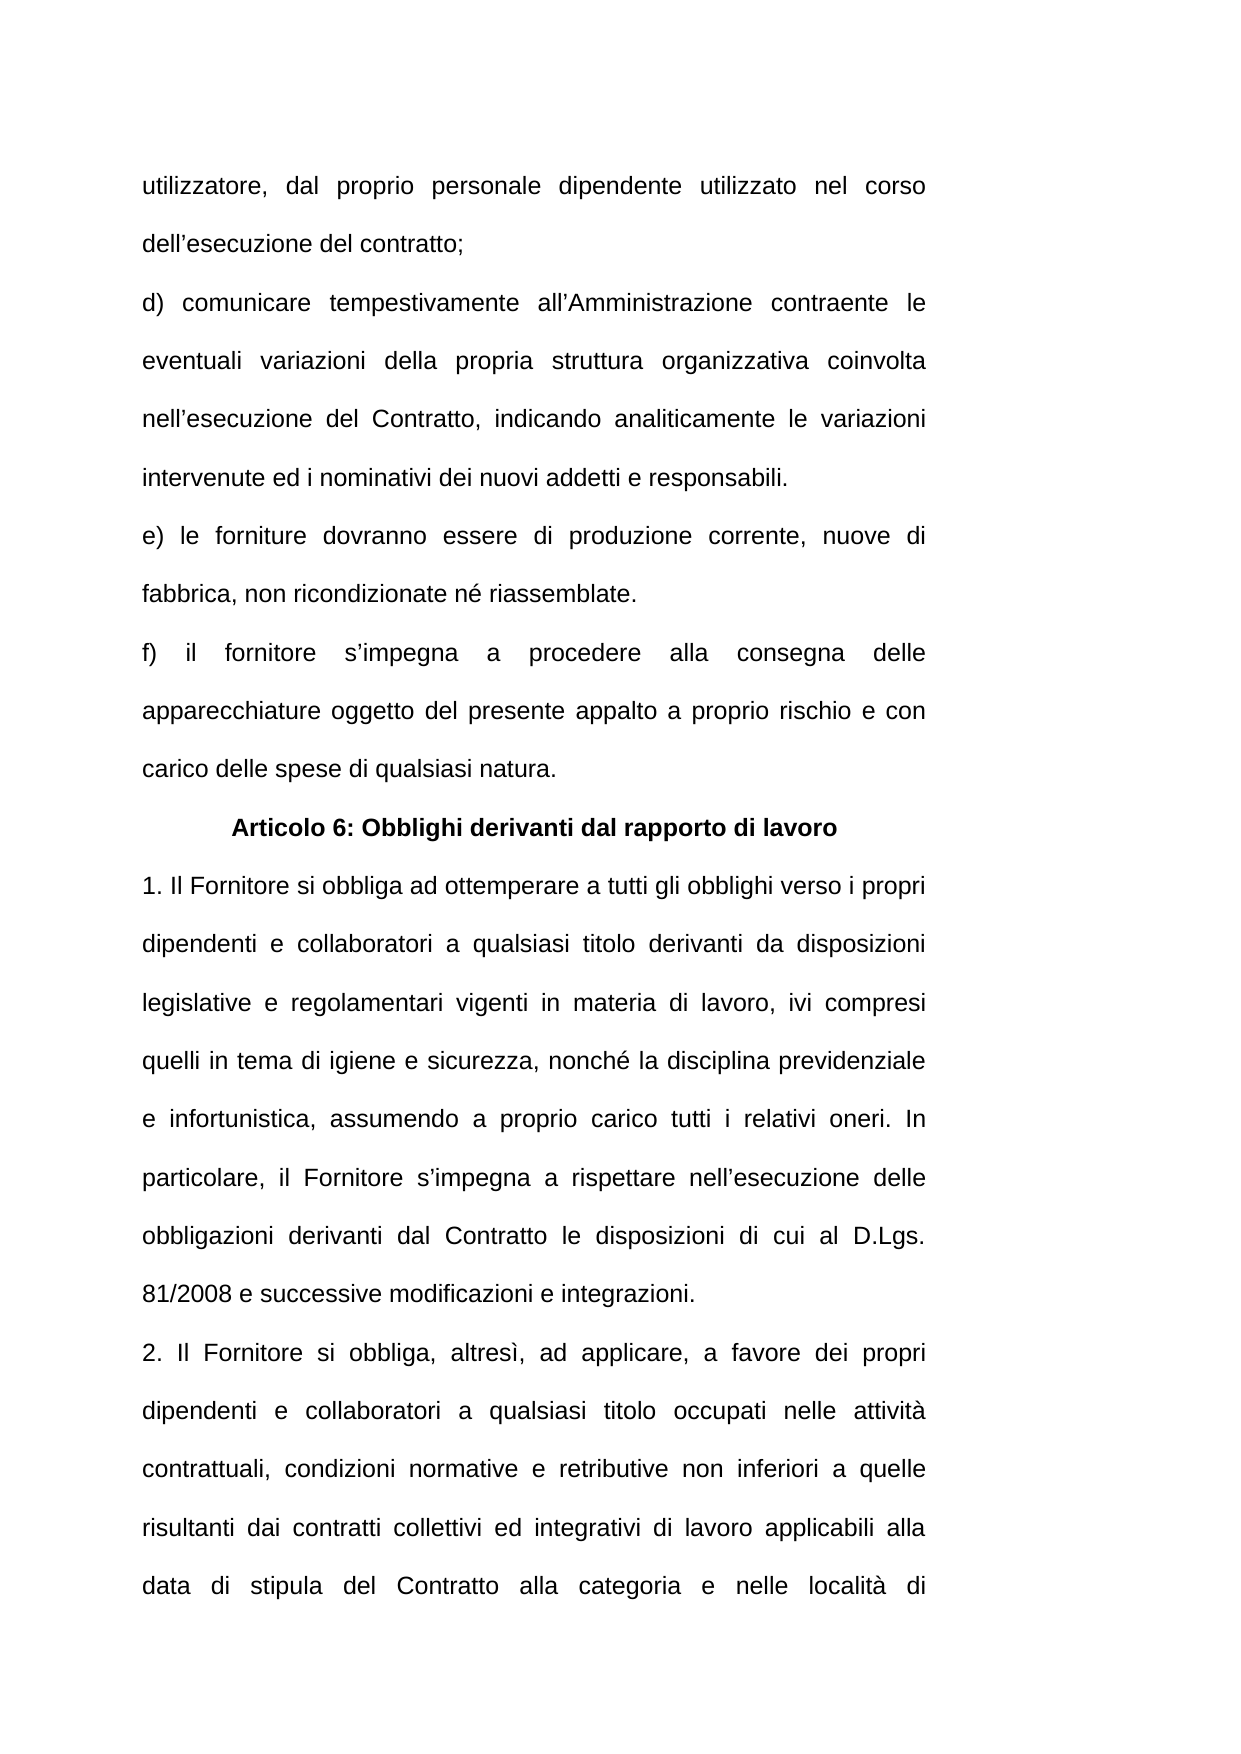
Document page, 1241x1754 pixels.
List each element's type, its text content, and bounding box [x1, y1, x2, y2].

text 2. Il Fornitore si obbliga, altresì, ad applicare, a favore dei propri dipendenti e collaboratori a qualsiasi titolo occupati nelle attività contrattuali, condizioni normative e retributive non inferiori a quelle risultanti dai contratti collettivi ed integrativi di lavoro applicabili alla data di stipula del Contratto alla categoria e nelle località di [142, 1314, 927, 1606]
text utilizzatore, dal proprio personale dipendente utilizzato nel corso dell’esecuzione del contratto; [142, 148, 927, 264]
text d) comunicare tempestivamente all’Amministrazione contraente le eventuali variazioni della propria struttura organizzativa coinvolta nell’esecuzione del Contratto, indicando analiticamente le variazioni intervenute ed i nominativi dei nuovi addetti e responsabili. [142, 264, 927, 498]
text Articolo 6: Obblighi derivanti dal rapporto di lavoro [142, 789, 927, 848]
text f) il fornitore s’impegna a procedere alla consegna delle apparecchiature oggetto del presente appalto a proprio rischio e con carico delle spese di qualsiasi natura. [142, 614, 927, 789]
text e) le forniture dovranno essere di produzione corrente, nuove di fabbrica, non ricondizionate né riassemblate. [142, 498, 927, 614]
text 1. Il Fornitore si obbliga ad ottemperare a tutti gli obblighi verso i propri dipendenti e collaboratori a qualsiasi titolo derivanti da disposizioni legislative e regolamentari vigenti in materia di lavoro, ivi compresi quelli in tema di igiene e sicurezza, nonché la disciplina previdenziale e infortunistica, assumendo a proprio carico tutti i relativi oneri. In particolare, il Fornitore s’impegna a rispettare nell’esecuzione delle obbligazioni derivanti dal Contratto le disposizioni di cui al D.Lgs. 81/2008 e successive modificazioni e integrazioni. [142, 848, 927, 1314]
